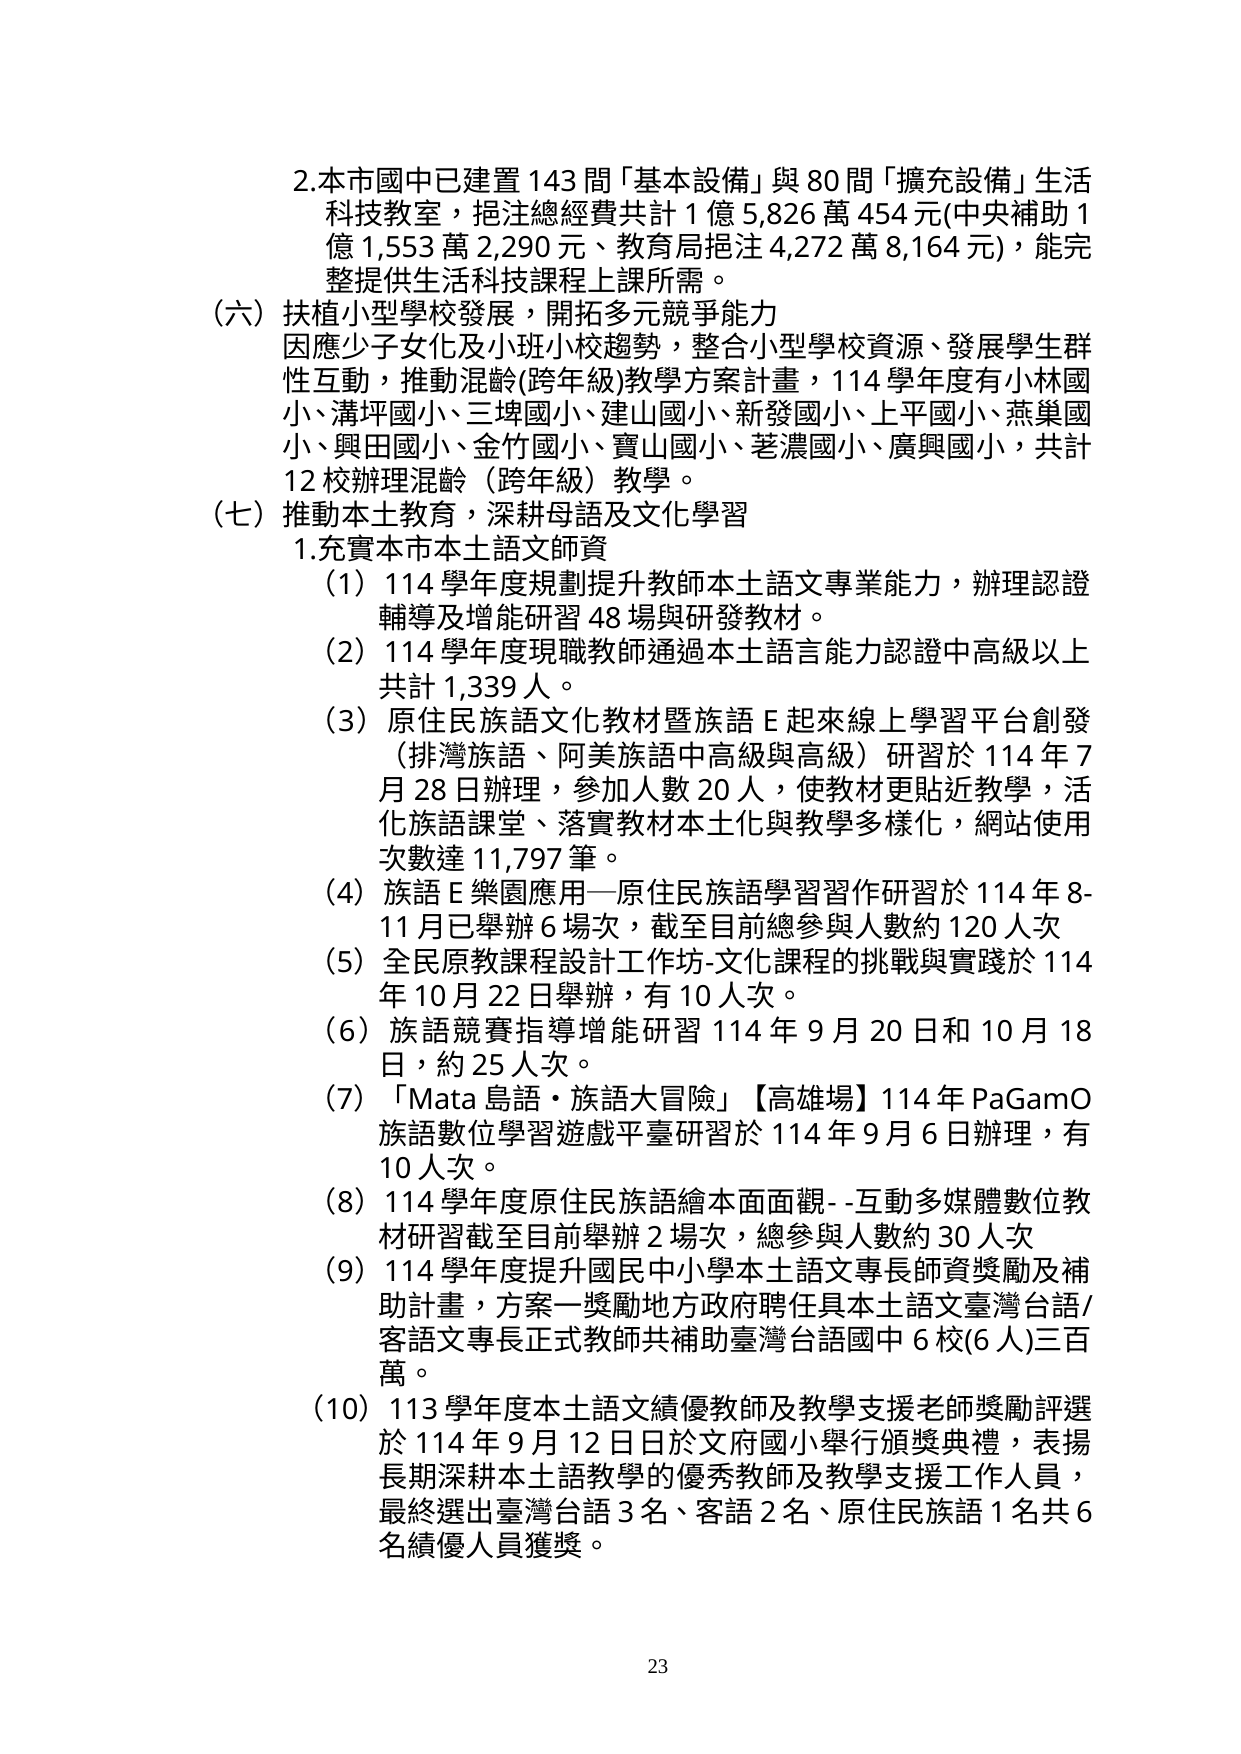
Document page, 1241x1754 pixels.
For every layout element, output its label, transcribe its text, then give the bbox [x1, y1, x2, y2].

text （1）114學年度規劃提升教師本土語文專業能力，辦理認證輔導及增能研習48場與研發教材。 [307, 567, 1092, 635]
text （3）原住民族語文化教材暨族語E起來線上學習平台創發（排灣族語、阿美族語中高級與高級）研習於114年7月28日辦理，參加人數20人，使教材更貼近教學，活化族語課堂、落實教材本土化與教學多樣化，網站使用次數達11,797筆。 [307, 704, 1092, 876]
text （2）114學年度現職教師通過本土語言能力認證中高級以上共計1,339人。 [307, 635, 1092, 704]
text （六）扶植小型學校發展，開拓多元競爭能力 [195, 298, 1092, 331]
text （10）113學年度本土語文績優教師及教學支援老師獎勵評選於114年9月12日日於文府國小舉行頒獎典禮，表揚長期深耕本土語教學的優秀教師及教學支援工作人員，最終選出臺灣台語3名、客語2名、原住民族語1名共6名績優人員獲獎。 [295, 1392, 1092, 1563]
text （9）114學年度提升國民中小學本土語文專長師資獎勵及補助計畫，方案一獎勵地方政府聘任具本土語文臺灣台語/客語文專長正式教師共補助臺灣台語國中6校(6人)三百萬。 [307, 1254, 1092, 1392]
text （7）「Mata島語・族語大冒險」【高雄場】114年PaGamO族語數位學習遊戲平臺研習於114年9月6日辦理，有10人次。 [307, 1082, 1092, 1185]
text 因應少子女化及小班小校趨勢，整合小型學校資源、發展學生群性互動，推動混齡(跨年級)教學方案計畫，114學年度有小林國小、溝坪國小、三埤國小、建山國小、新發國小、上平國小、燕巢國小、興田國小、金竹國小、寶山國小、荖濃國小、廣興國小，共計12校辦理混齡（跨年級）教學。 [283, 331, 1092, 498]
text （6）族語競賽指導增能研習114年9月20日和10月18日，約25人次。 [307, 1013, 1092, 1082]
text （4）族語E樂園應用─原住民族語學習習作研習於114年8-11月已舉辦6場次，截至目前總參與人數約120人次 [307, 876, 1092, 945]
text 2.本市國中已建置143間「基本設備」與80間「擴充設備」生活科技教室，挹注總經費共計1億5,826萬454元(中央補助1億1,553萬2,290元、教育局挹注4,272萬8,164元)，能完整提供生活科技課程上課所需。 [292, 164, 1092, 298]
text （七）推動本土教育，深耕母語及文化學習 [195, 498, 1092, 532]
text 1.充實本市本土語文師資 [292, 532, 1092, 567]
text （5）全民原教課程設計工作坊-文化課程的挑戰與實踐於114年10月22日舉辦，有10人次。 [307, 945, 1092, 1013]
text （8）114學年度原住民族語繪本面面觀- -互動多媒體數位教材研習截至目前舉辦2場次，總參與人數約30人次 [307, 1185, 1092, 1254]
